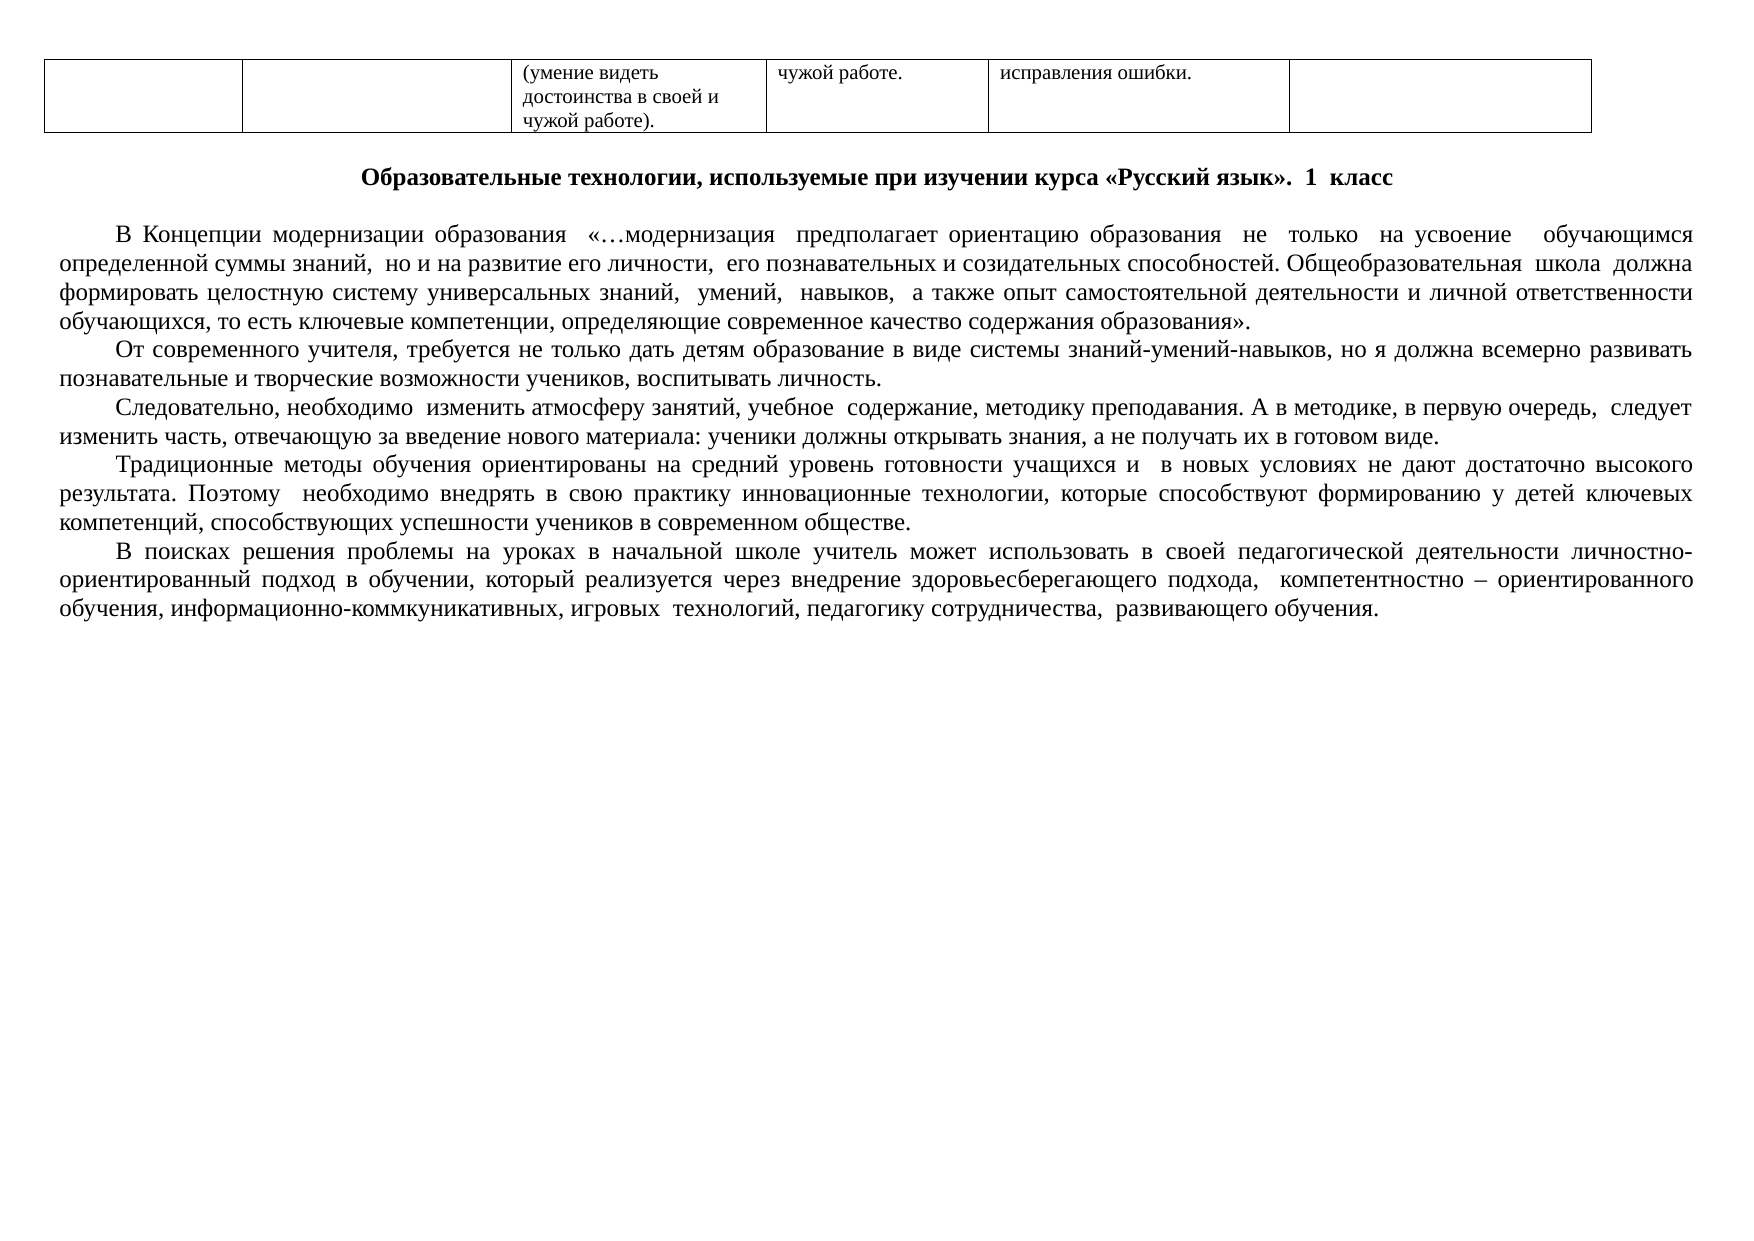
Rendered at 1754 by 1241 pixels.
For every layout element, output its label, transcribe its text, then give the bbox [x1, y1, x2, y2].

table_cell [45, 60, 242, 132]
text Следовательно, необходимо изменить атмосферу занятий, учебное содержание, методику преподавания. А в методике, в первую очередь, следует изменить часть, отвечающую за введение нового материала: ученики должны открывать знания, а не получать их в готовом виде. [59, 392, 1695, 449]
text От современного учителя, требуется не только дать детям образование в виде системы знаний-умений-навыков, но я должна всемерно развивать познавательные и творческие возможности учеников, воспитывать личность. [59, 334, 1695, 392]
text В Концепции модернизации образования «…модернизация предполагает ориентацию образования не только на усвоение обучающимся определенной суммы знаний, но и на развитие его личности, его познавательных и созидательных способностей. Общеобразовательная школа должна формировать целостную систему универсальных знаний, умений, навыков, а также опыт самостоятельной деятельности и личной ответственности обучающихся, то есть ключевые компетенции, определяющие современное качество содержания образования». [59, 219, 1695, 334]
table_cell исправления ошибки. [989, 60, 1289, 132]
text Образовательные технологии, используемые при изучении курса «Русский язык». 1 класс [59, 162, 1695, 191]
table_cell чужой работе. [767, 60, 988, 132]
table_cell (умение видеть достоинства в своей и чужой работе). [512, 60, 766, 132]
text В поисках решения проблемы на уроках в начальной школе учитель может использовать в своей педагогической деятельности личностно-ориентированный подход в обучении, который реализуется через внедрение здоровьесберегающего подхода, компетентностно – ориентированного обучения, информационно-коммкуникативных, игровых технологий, педагогику сотрудничества, развивающего обучения. [59, 536, 1695, 622]
text Традиционные методы обучения ориентированы на средний уровень готовности учащихся и в новых условиях не дают достаточно высокого результата. Поэтому необходимо внедрять в свою практику инновационные технологии, которые способствуют формированию у детей ключевых компетенций, способствующих успешности учеников в современном обществе. [59, 449, 1695, 536]
table_cell [1290, 60, 1591, 132]
table_cell [243, 60, 511, 132]
